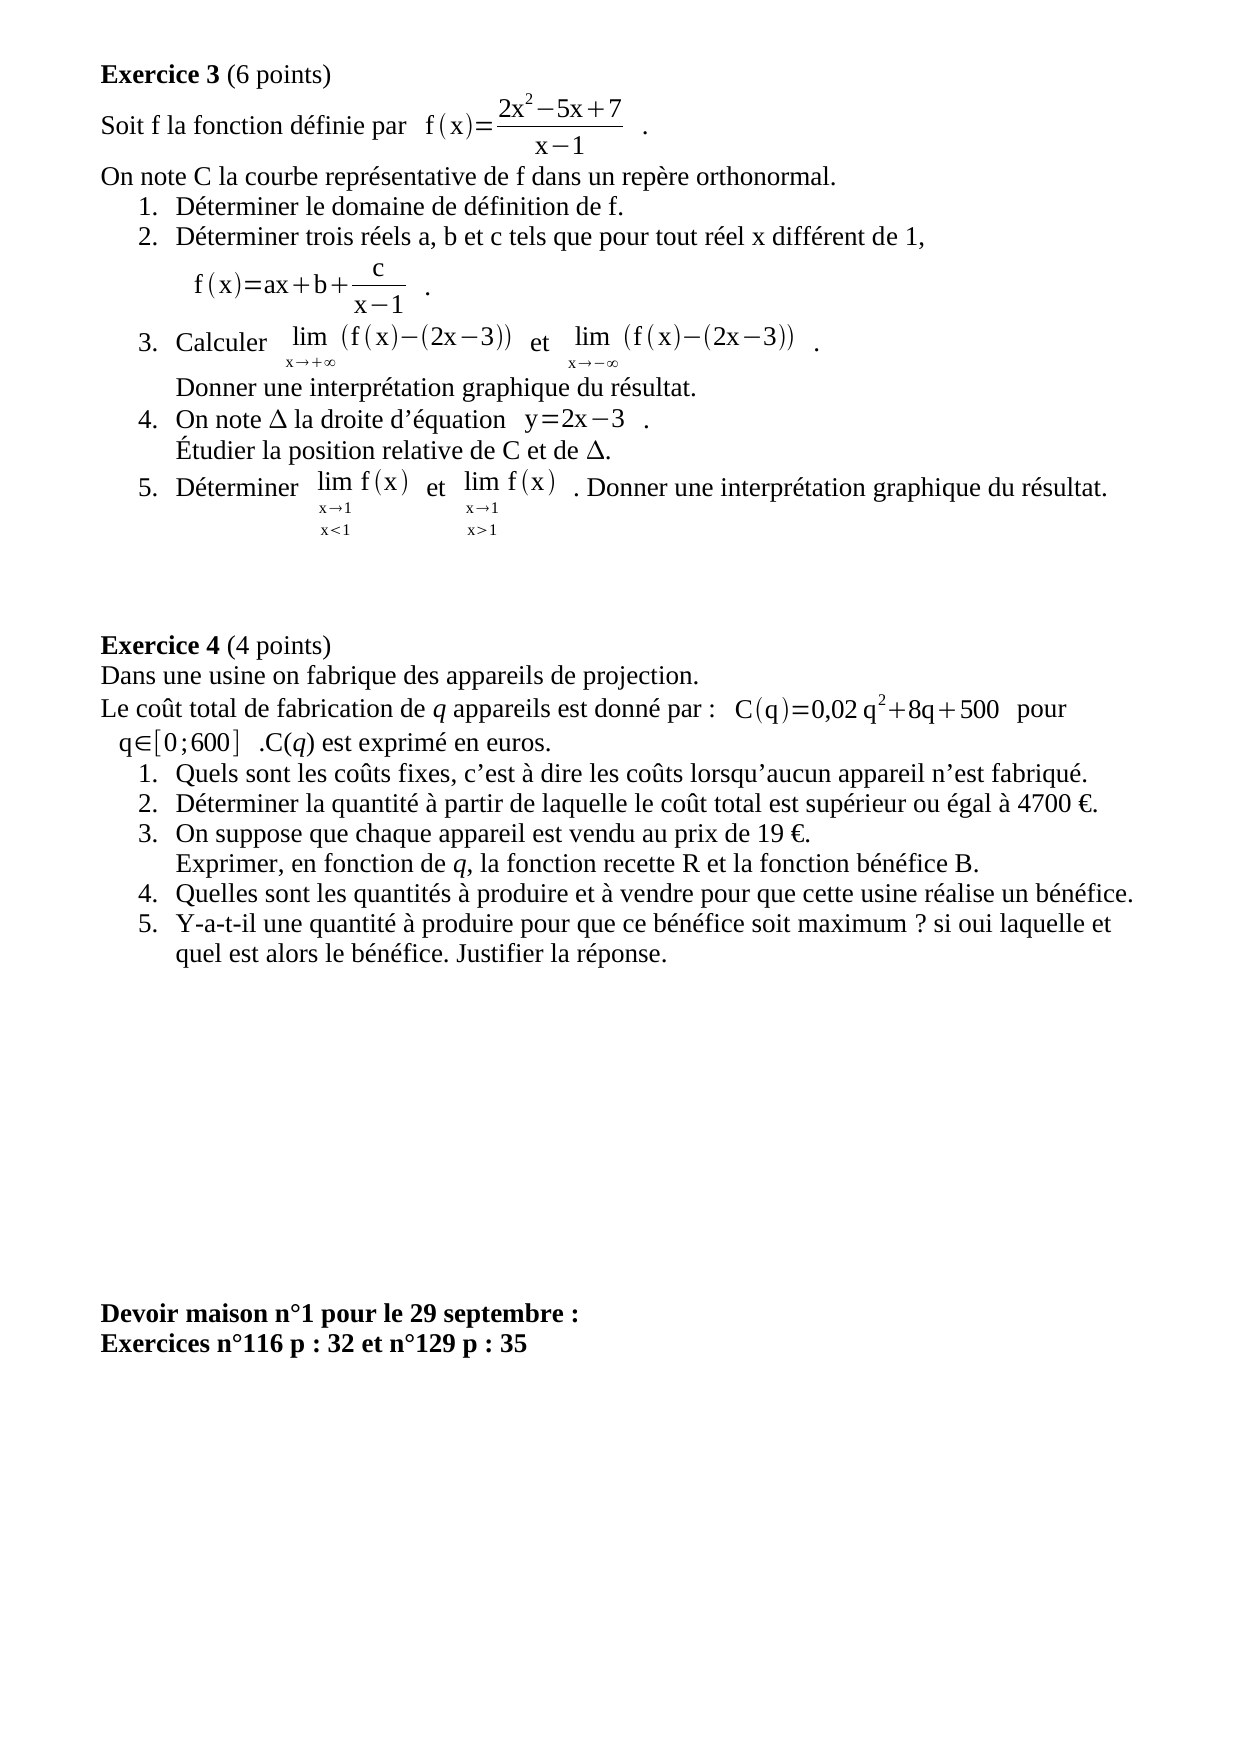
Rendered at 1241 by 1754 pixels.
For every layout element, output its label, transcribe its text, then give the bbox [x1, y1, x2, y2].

text Soit f la fonction définie par. [100, 89, 1140, 162]
text Dans une usine on fabrique des appareils de projection. Le coût total de fabrication de q appareils est donné par :pour.C(q) est exprimé en euros. [100, 660, 1140, 758]
text Devoir maison n°1 pour le 29 septembre : [100, 1298, 1140, 1328]
list Y-a-t-il une quantité à produire pour que ce bénéfice soit maximum ? si oui laquelle et quel est alors le bénéfice. Justifier la réponse. [138, 908, 1140, 1088]
list Déterminer la quantité à partir de laquelle le coût total est supérieur ou égal à 4700 €. [138, 788, 1140, 818]
text On note C la courbe représentative de f dans un repère orthonormal. [100, 162, 1140, 192]
list Calculeret. Donner une interprétation graphique du résultat. [138, 321, 1140, 403]
list Déterminer trois réels a, b et c tels que pour tout réel x différent de 1, . [138, 222, 1140, 321]
list On suppose que chaque appareil est vendu au prix de 19 €. Exprimer, en fonction de q, la fonction recette R et la fonction bénéfice B. [138, 818, 1140, 878]
list On note  la droite d’équation. Étudier la position relative de C et de . [138, 403, 1140, 465]
text Exercice 3 (6 points) [100, 59, 1140, 89]
list Détermineret. Donner une interprétation graphique du résultat. [138, 465, 1140, 540]
text Exercices n°116 p : 32 et n°129 p : 35 [100, 1328, 1140, 1358]
list Quels sont les coûts fixes, c’est à dire les coûts lorsqu’aucun appareil n’est fabriqué. [138, 758, 1140, 788]
list Déterminer le domaine de définition de f. [138, 192, 1140, 222]
text Exercice 4 (4 points) [100, 630, 1140, 660]
list Quelles sont les quantités à produire et à vendre pour que cette usine réalise un bénéfice. [138, 878, 1140, 908]
